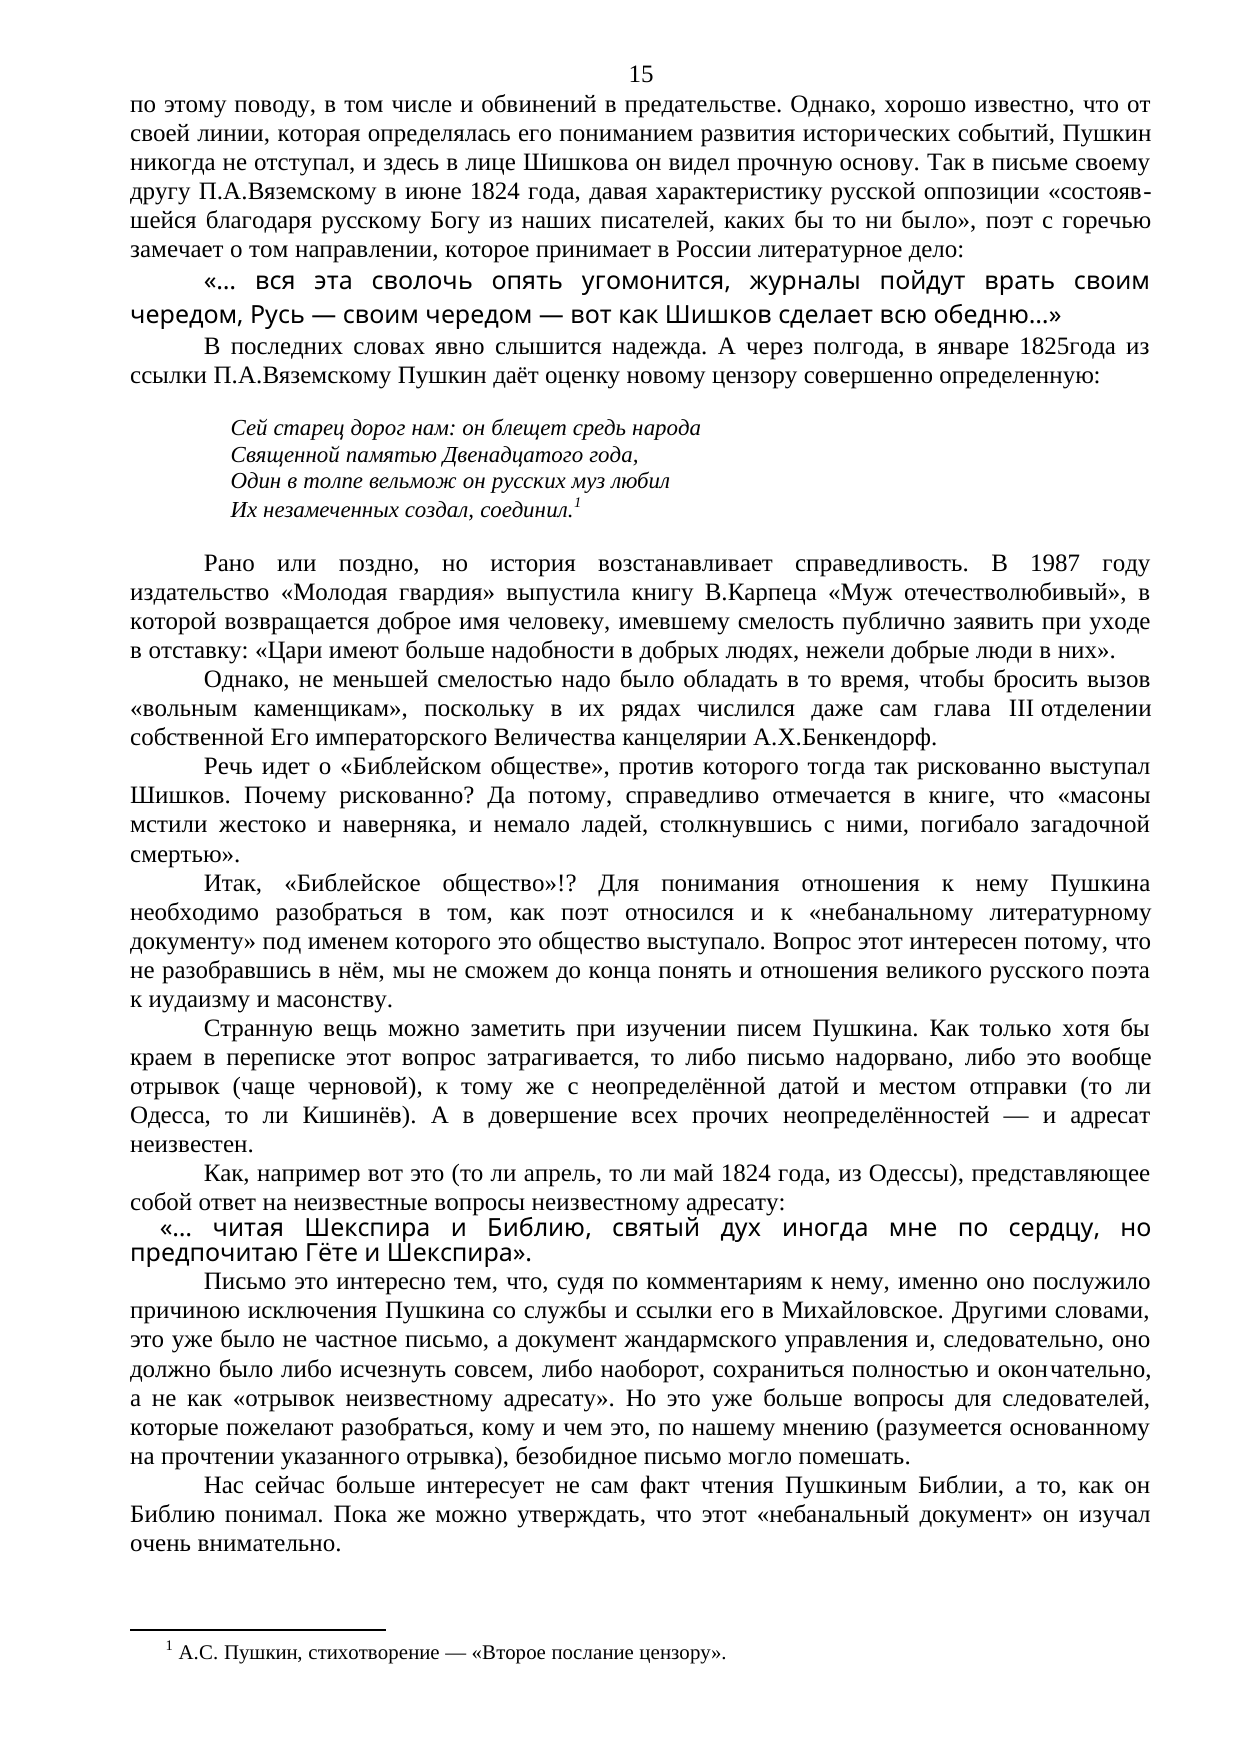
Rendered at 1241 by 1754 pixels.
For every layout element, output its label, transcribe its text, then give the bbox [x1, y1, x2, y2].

text Нас сейчас больше интересует не сам факт чтения Пушкиным Библии, а то, как он Библию понимал. Пока же можно утверждать, что этот «небанальный документ» он изучал очень внимательно. [130, 1470, 1152, 1557]
text «… читая Шекспира и Библию, святый дух иногда мне по сердцу, но предпочитаю Гёте и Шекспира». [130, 1216, 1152, 1266]
text Итак, «Библейское общество»!? Для понимания отношения к нему Пушкина необходимо разобраться в том, как поэт относился и к «не­банальному литературному документу» под именем которого это общество выступало. Вопрос этот интересен потому, что не разобравшись в нём, мы не сможем до конца понять и отношения великого русского поэта к иудаизму и масонству. [130, 867, 1152, 1013]
text «… вся эта сволочь опять угомонится, журналы пойдут врать своим чередом, Русь — своим чередом — вот как Шишков сделает всю обедню…» [130, 263, 1152, 331]
text Странную вещь можно заметить при изучении писем Пушкина. Как только хотя бы краем в переписке этот вопрос затрагивается, то либо письмо на­дорвано, либо это вообще отрывок (чаще черновой), к тому же с неоп­ределённой датой и местом отправки (то ли Одесса, то ли Кишинёв). А в довершение всех прочих неопределённостей — и адресат неизвестен. [130, 1013, 1152, 1158]
text Речь идет о «Библейском обществе», против которого тогда так рискованно выступал Шишков. Почему рискованно? Да потому, справедливо отмечается в книге, что «масоны мстили жестоко и наверняка, и немало ладей, столкнувшись с ними, погибало загадочной смертью». [130, 751, 1152, 867]
text Рано или поздно, но история возстанавливает справедливость. В 1987 году издательство «Молодая гвардия» выпустила книгу В.Карпеца «Муж отечестволюбивый», в которой возвращается доброе имя человеку, имевшему смелость публично заявить при уходе в отставку: «Цари имеют больше надобности в добрых людях, нежели добрые люди в них». [130, 548, 1152, 664]
text А.С. Пушкин, стихотворение — «Второе послание цензору». [130, 1636, 1152, 1665]
text Однако, не меньшей смелостью надо было обладать в то время, чтобы бросить вызов «вольным каменщикам», поскольку в их рядах числился даже сам глава III отделении собственной Его императорского Величества канцелярии А.Х.Бенкендорф. [130, 664, 1152, 751]
text В последних словах явно слышится надежда. А через полгода, в январе 1825года из ссылки П.А.Вяземскому Пушкин даёт оценку новому цензору совершенно определенную: [130, 331, 1152, 389]
text Как, например вот это (то ли апрель, то ли май 1824 года, из Одессы), представляющее собой ответ на неизвестные вопросы неиз­вестному адресату: [130, 1158, 1152, 1216]
text Письмо это интересно тем, что, судя по комментариям к нему, именно оно послужило причиною исключения Пушкина со службы и ссылки его в Михайловское. Другими словами, это уже было не частное письмо, а документ жандармского управления и, следовательно, оно должно было либо исчезнуть совсем, либо наоборот, сохраниться полностью и окон­чательно, а не как «отрывок неизвестному адресату». Но это уже больше вопросы для следователей, которые пожелают разобраться, кому и чем это, по нашему мнению (разумеется основанному на прочте­нии указанного отрывка), безобидное письмо могло помешать. [130, 1266, 1152, 1470]
text Сей старец дорог нам: он блещет средь народа Священной памятью Двенадцатого года, Один в толпе вельмож он русских муз любил Их незамеченных создал, соединил. [230, 414, 1152, 523]
text по этому поводу, в том числе и обвинений в предательстве. Однако, хорошо известно, что от своей линии, которая определялась его пониманием развития истори­ческих событий, Пушкин никогда не отступал, и здесь в лице Шишкова он видел прочную основу. Так в письме своему другу П.А.Вяземскому в июне 1824 года, давая характеристику русской оппозиции «состояв­шейся благодаря русскому Богу из наших писателей, каких бы то ни бы­ло», поэт с горечью замечает о том направлении, которое принимает в России литературное дело: [130, 89, 1152, 263]
